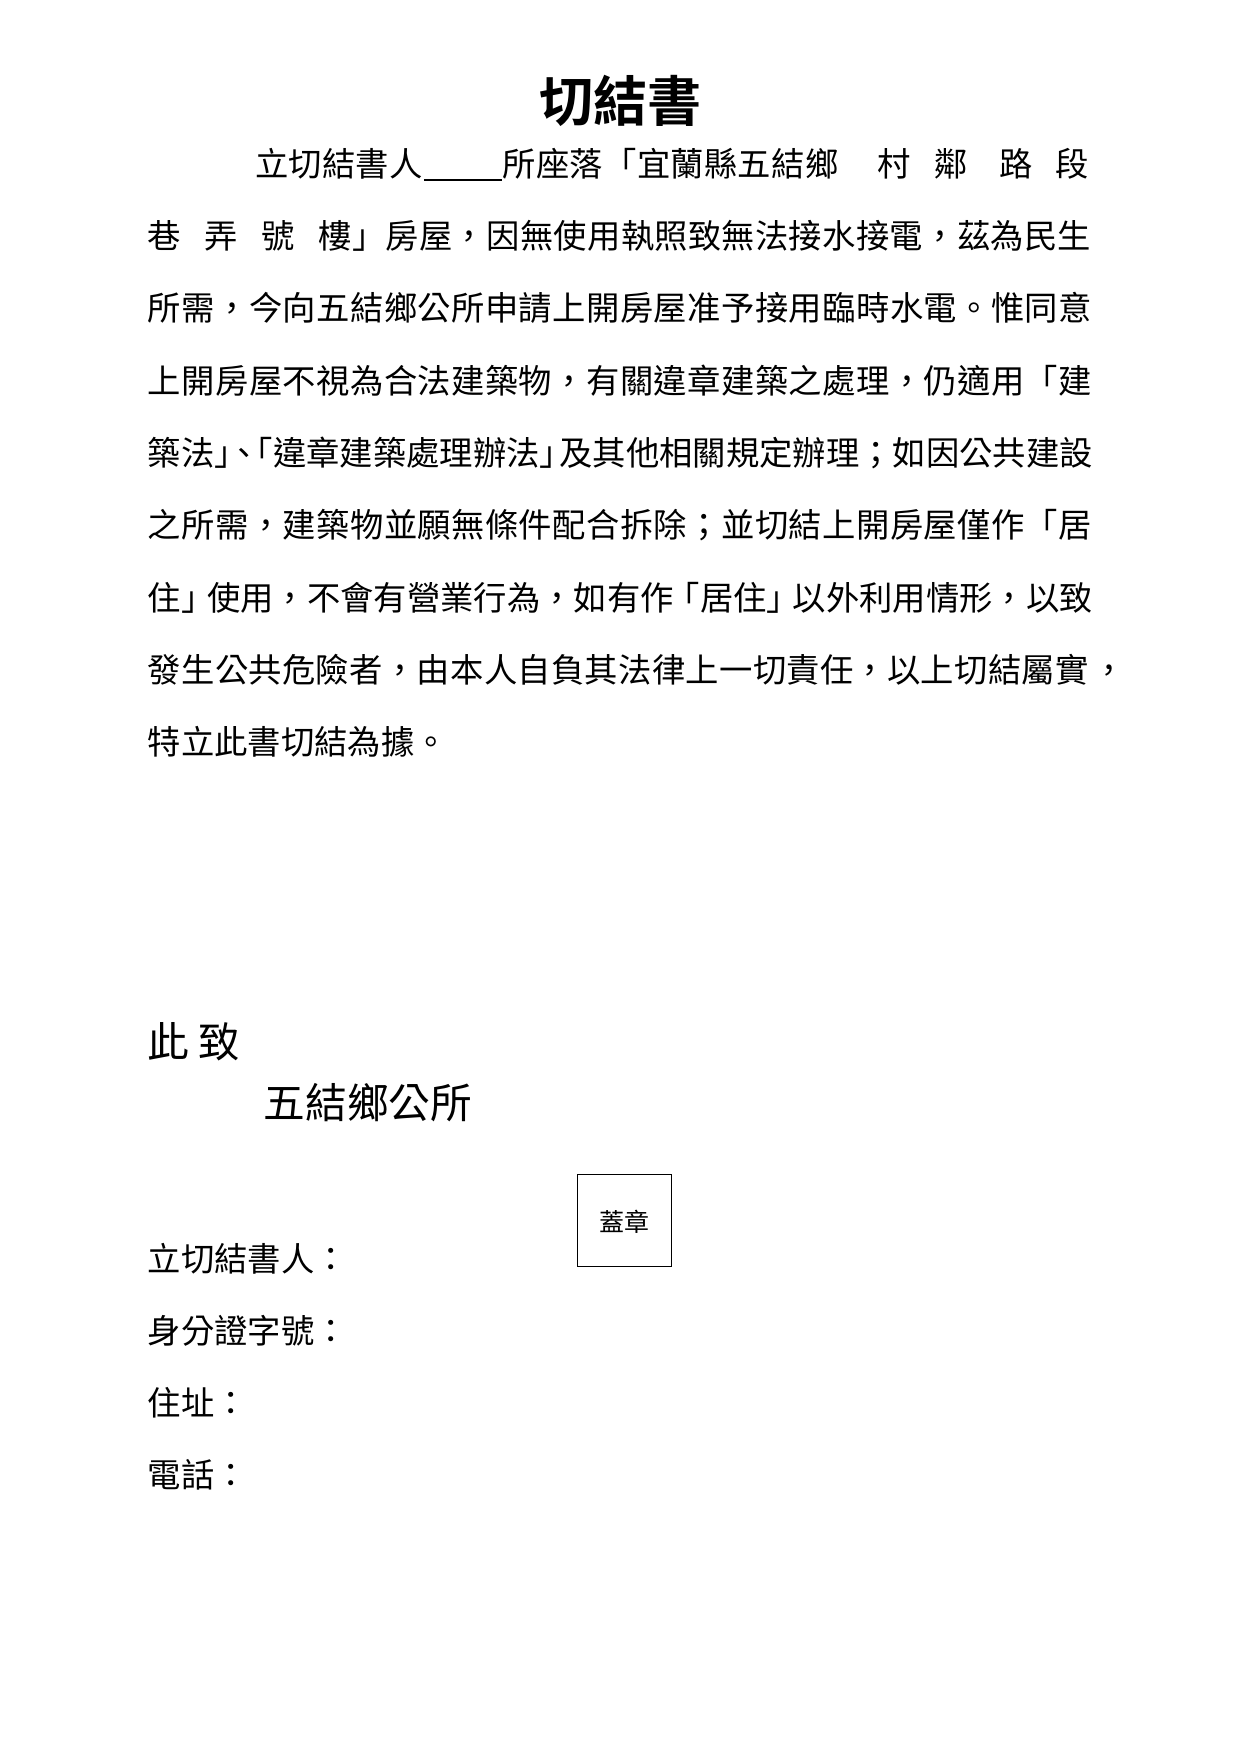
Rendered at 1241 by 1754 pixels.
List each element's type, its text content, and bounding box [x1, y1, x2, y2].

text 立切結書人 所座落「宜蘭縣五結鄉 村 鄰 路 段 巷 弄 號 樓」房屋，因無使用執照致無法接水接電，茲為民生所需，今向五結鄉公所申請上開房屋准予接用臨時水電。惟同意上開房屋不視為合法建築物，有關違章建築之處理，仍適用「建築法」、「違章建築處理辦法」及其他相關規定辦理；如因公共建設之所需，建築物並願無條件配合拆除；並切結上開房屋僅作「居住」使用，不會有營業行為，如有作「居住」以外利用情形，以致發生公共危險者，由本人自負其法律上一切責任，以上切結屬實，特立此書切結為據。 [148, 137, 1092, 764]
text 立切結書人： [148, 1232, 1092, 1281]
text 住址： [148, 1377, 1092, 1425]
text 此 致 [148, 1009, 1092, 1070]
text 切結書 [148, 59, 1092, 137]
text 電話： [148, 1449, 1092, 1497]
text 五結鄉公所 [148, 1070, 1092, 1130]
text 身分證字號： [148, 1304, 1092, 1353]
